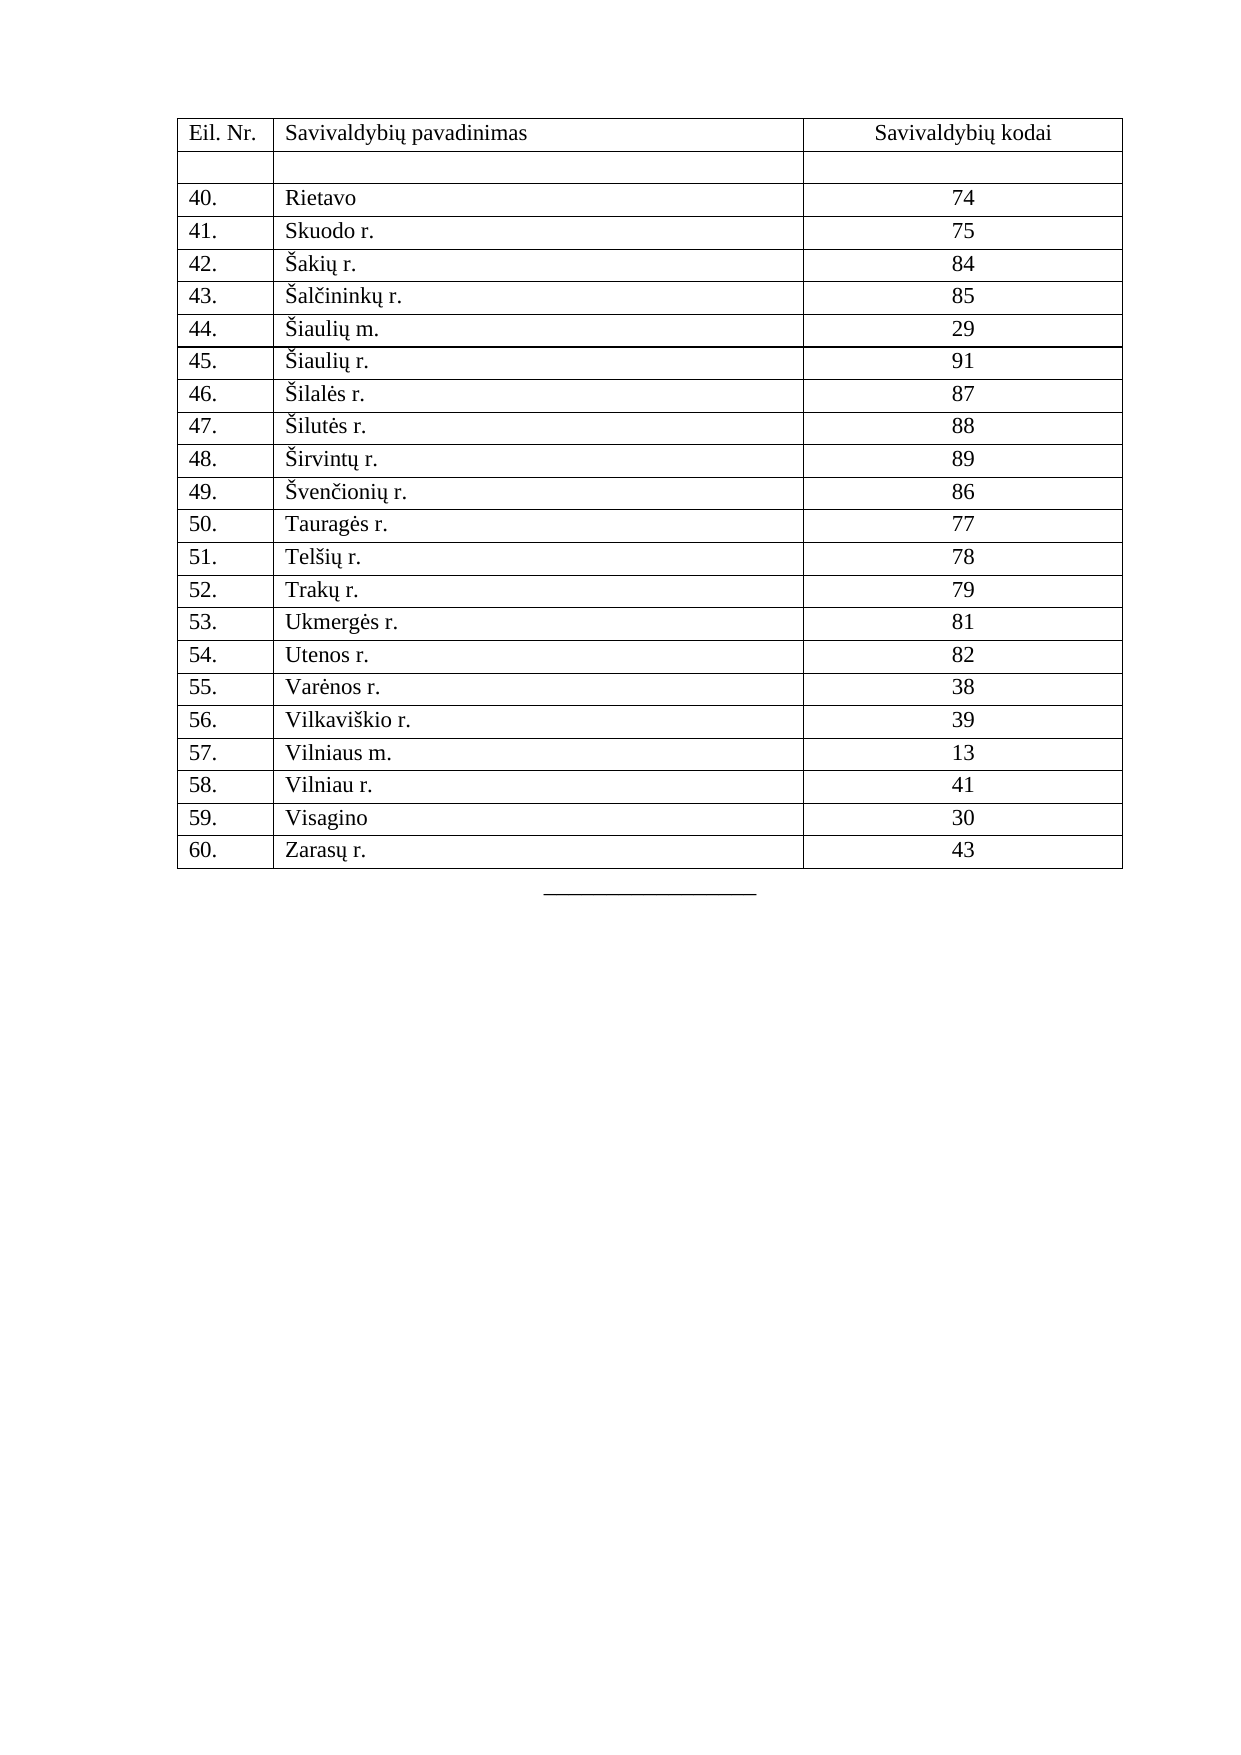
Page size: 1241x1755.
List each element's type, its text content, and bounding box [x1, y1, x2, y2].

table_cell 91 [804, 348, 1122, 379]
table_cell 29 [804, 315, 1122, 346]
table_cell 54. [178, 641, 273, 672]
table_cell Visagino [274, 804, 803, 835]
table_cell 44. [178, 315, 273, 346]
table_cell 89 [804, 445, 1122, 477]
table_cell 51. [178, 543, 273, 574]
table_cell 74 [804, 184, 1122, 216]
table_cell 77 [804, 510, 1122, 542]
table_cell 42. [178, 250, 273, 281]
table_cell 49. [178, 478, 273, 509]
table_cell 85 [804, 282, 1122, 314]
table_cell 56. [178, 706, 273, 738]
table_cell 40. [178, 184, 273, 216]
table_cell 87 [804, 380, 1122, 412]
text _________________ [177, 869, 1122, 898]
table_cell 38 [804, 674, 1122, 705]
table_cell 58. [178, 771, 273, 803]
table_cell Utenos r. [274, 641, 803, 672]
table_cell 46. [178, 380, 273, 412]
table_cell 60. [178, 836, 273, 868]
table_cell 47. [178, 413, 273, 444]
table_cell Telšių r. [274, 543, 803, 574]
table_cell 78 [804, 543, 1122, 574]
table_cell Šalčininkų r. [274, 282, 803, 314]
table_cell Vilniaus m. [274, 739, 803, 770]
table_cell 41. [178, 217, 273, 248]
table_cell 41 [804, 771, 1122, 803]
table_cell 86 [804, 478, 1122, 509]
table_cell Trakų r. [274, 576, 803, 607]
table_cell 43. [178, 282, 273, 314]
table_cell 30 [804, 804, 1122, 835]
table_cell Širvintų r. [274, 445, 803, 477]
table_cell 82 [804, 641, 1122, 672]
table_cell 59. [178, 804, 273, 835]
table_cell 39 [804, 706, 1122, 738]
table_cell 52. [178, 576, 273, 607]
table_cell Tauragės r. [274, 510, 803, 542]
table_cell [178, 152, 273, 183]
table_cell [804, 152, 1122, 183]
table_cell 55. [178, 674, 273, 705]
table_cell 48. [178, 445, 273, 477]
table_cell Šiaulių m. [274, 315, 803, 346]
table_cell 75 [804, 217, 1122, 248]
table_header Savivaldybių kodai [804, 119, 1122, 151]
table_cell Švenčionių r. [274, 478, 803, 509]
table_cell Skuodo r. [274, 217, 803, 248]
table_cell 45. [178, 348, 273, 379]
table_cell Šilutės r. [274, 413, 803, 444]
table_cell 81 [804, 608, 1122, 640]
table_cell Šilalės r. [274, 380, 803, 412]
table_cell [274, 152, 803, 183]
table_cell Šiaulių r. [274, 348, 803, 379]
table_cell 50. [178, 510, 273, 542]
table_cell 13 [804, 739, 1122, 770]
table_cell 88 [804, 413, 1122, 444]
table_cell Ukmergės r. [274, 608, 803, 640]
table_cell 57. [178, 739, 273, 770]
table_cell Zarasų r. [274, 836, 803, 868]
table_cell 43 [804, 836, 1122, 868]
table_header Savivaldybių pavadinimas [274, 119, 803, 151]
table_cell Varėnos r. [274, 674, 803, 705]
table_cell 84 [804, 250, 1122, 281]
table_header Eil. Nr. [178, 119, 273, 151]
table_cell 53. [178, 608, 273, 640]
table_cell Vilniau r. [274, 771, 803, 803]
table_cell Šakių r. [274, 250, 803, 281]
table_cell Rietavo [274, 184, 803, 216]
table_cell 79 [804, 576, 1122, 607]
table_cell Vilkaviškio r. [274, 706, 803, 738]
